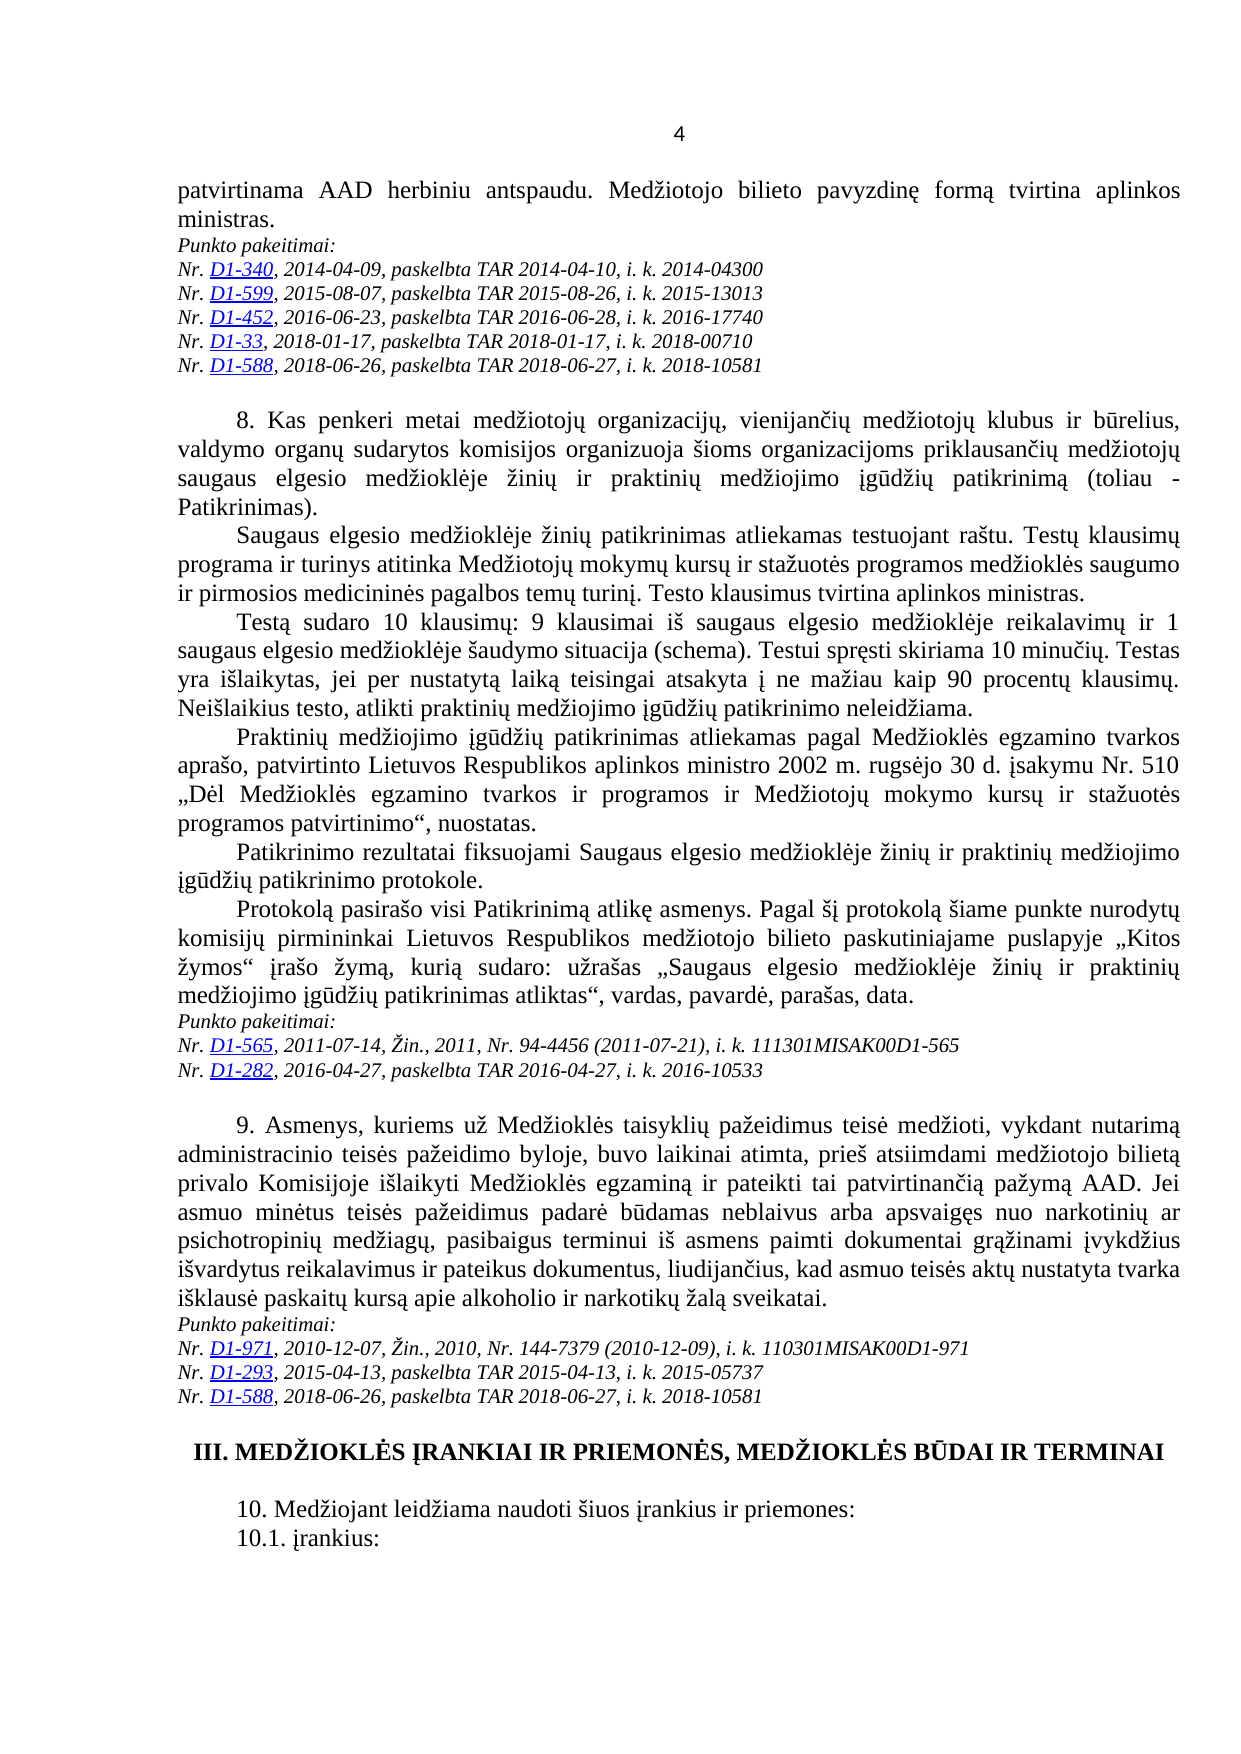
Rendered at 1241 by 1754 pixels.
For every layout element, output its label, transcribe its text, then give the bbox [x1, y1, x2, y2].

text Nr. D1-565, 2011-07-14, Žin., 2011, Nr. 94-4456 (2011-07-21), i. k. 111301MISAK00D1-565 [177, 1033, 1181, 1057]
text Protokolą pasirašo visi Patikrinimą atlikę asmenys. Pagal šį protokolą šiame punkte nurodytų komisijų pirmininkai Lietuvos Respublikos medžiotojo bilieto paskutiniajame puslapyje „Kitos žymos“ įrašo žymą, kurią sudaro: užrašas „Saugaus elgesio medžioklėje žinių ir praktinių medžiojimo įgūdžių patikrinimas atliktas“, vardas, pavardė, parašas, data. [177, 894, 1181, 1009]
text Nr. D1-588, 2018-06-26, paskelbta TAR 2018-06-27, i. k. 2018-10581 [177, 353, 1181, 377]
text Praktinių medžiojimo įgūdžių patikrinimas atliekamas pagal Medžioklės egzamino tvarkos aprašo, patvirtinto Lietuvos Respublikos aplinkos ministro 2002 m. rugsėjo 30 d. įsakymu Nr. 510 „Dėl Medžioklės egzamino tvarkos ir programos ir Medžiotojų mokymo kursų ir stažuotės programos patvirtinimo“, nuostatas. [177, 722, 1181, 837]
text Punkto pakeitimai: [177, 1009, 1181, 1033]
text Nr. D1-971, 2010-12-07, Žin., 2010, Nr. 144-7379 (2010-12-09), i. k. 110301MISAK00D1-971 [177, 1336, 1181, 1360]
text Patikrinimo rezultatai fiksuojami Saugaus elgesio medžioklėje žinių ir praktinių medžiojimo įgūdžių patikrinimo protokole. [177, 837, 1181, 894]
text Nr. D1-452, 2016-06-23, paskelbta TAR 2016-06-28, i. k. 2016-17740 [177, 305, 1181, 329]
text Nr. D1-599, 2015-08-07, paskelbta TAR 2015-08-26, i. k. 2015-13013 [177, 281, 1181, 305]
text 10. Medžiojant leidžiama naudoti šiuos įrankius ir priemones: [177, 1494, 1181, 1523]
text Nr. D1-340, 2014-04-09, paskelbta TAR 2014-04-10, i. k. 2014-04300 [177, 257, 1181, 281]
text Nr. D1-293, 2015-04-13, paskelbta TAR 2015-04-13, i. k. 2015-05737 [177, 1360, 1181, 1384]
text patvirtinama AAD herbiniu antspaudu. Medžiotojo bilieto pavyzdinę formą tvirtina aplinkos ministras. [177, 175, 1181, 232]
text 9. Asmenys, kuriems už Medžioklės taisyklių pažeidimus teisė medžioti, vykdant nutarimą administracinio teisės pažeidimo byloje, buvo laikinai atimta, prieš atsiimdami medžiotojo bilietą privalo Komisijoje išlaikyti Medžioklės egzaminą ir pateikti tai patvirtinančią pažymą AAD. Jei asmuo minėtus teisės pažeidimus padarė būdamas neblaivus arba apsvaigęs nuo narkotinių ar psichotropinių medžiagų, pasibaigus terminui iš asmens paimti dokumentai grąžinami įvykdžius išvardytus reikalavimus ir pateikus dokumentus, liudijančius, kad asmuo teisės aktų nustatyta tvarka išklausė paskaitų kursą apie alkoholio ir narkotikų žalą sveikatai. [177, 1110, 1181, 1312]
text Testą sudaro 10 klausimų: 9 klausimai iš saugaus elgesio medžioklėje reikalavimų ir 1 saugaus elgesio medžioklėje šaudymo situacija (schema). Testui spręsti skiriama 10 minučių. Testas yra išlaikytas, jei per nustatytą laiką teisingai atsakyta į ne mažiau kaip 90 procentų klausimų. Neišlaikius testo, atlikti praktinių medžiojimo įgūdžių patikrinimo neleidžiama. [177, 607, 1181, 722]
text Punkto pakeitimai: [177, 1312, 1181, 1336]
text Nr. D1-588, 2018-06-26, paskelbta TAR 2018-06-27, i. k. 2018-10581 [177, 1384, 1181, 1408]
text III. MEDŽIOKLĖS ĮRANKIAI IR PRIEMONĖS, MEDŽIOKLĖS BŪDAI IR TERMINAI [177, 1437, 1181, 1465]
text 8. Kas penkeri metai medžiotojų organizacijų, vienijančių medžiotojų klubus ir būrelius, valdymo organų sudarytos komisijos organizuoja šioms organizacijoms priklausančių medžiotojų saugaus elgesio medžioklėje žinių ir praktinių medžiojimo įgūdžių patikrinimą (toliau - Patikrinimas). [177, 406, 1181, 521]
text Punkto pakeitimai: [177, 232, 1181, 257]
text Saugaus elgesio medžioklėje žinių patikrinimas atliekamas testuojant raštu. Testų klausimų programa ir turinys atitinka Medžiotojų mokymų kursų ir stažuotės programos medžioklės saugumo ir pirmosios medicininės pagalbos temų turinį. Testo klausimus tvirtina aplinkos ministras. [177, 521, 1181, 607]
text Nr. D1-282, 2016-04-27, paskelbta TAR 2016-04-27, i. k. 2016-10533 [177, 1057, 1181, 1082]
text 10.1. įrankius: [177, 1523, 1181, 1552]
text Nr. D1-33, 2018-01-17, paskelbta TAR 2018-01-17, i. k. 2018-00710 [177, 329, 1181, 353]
